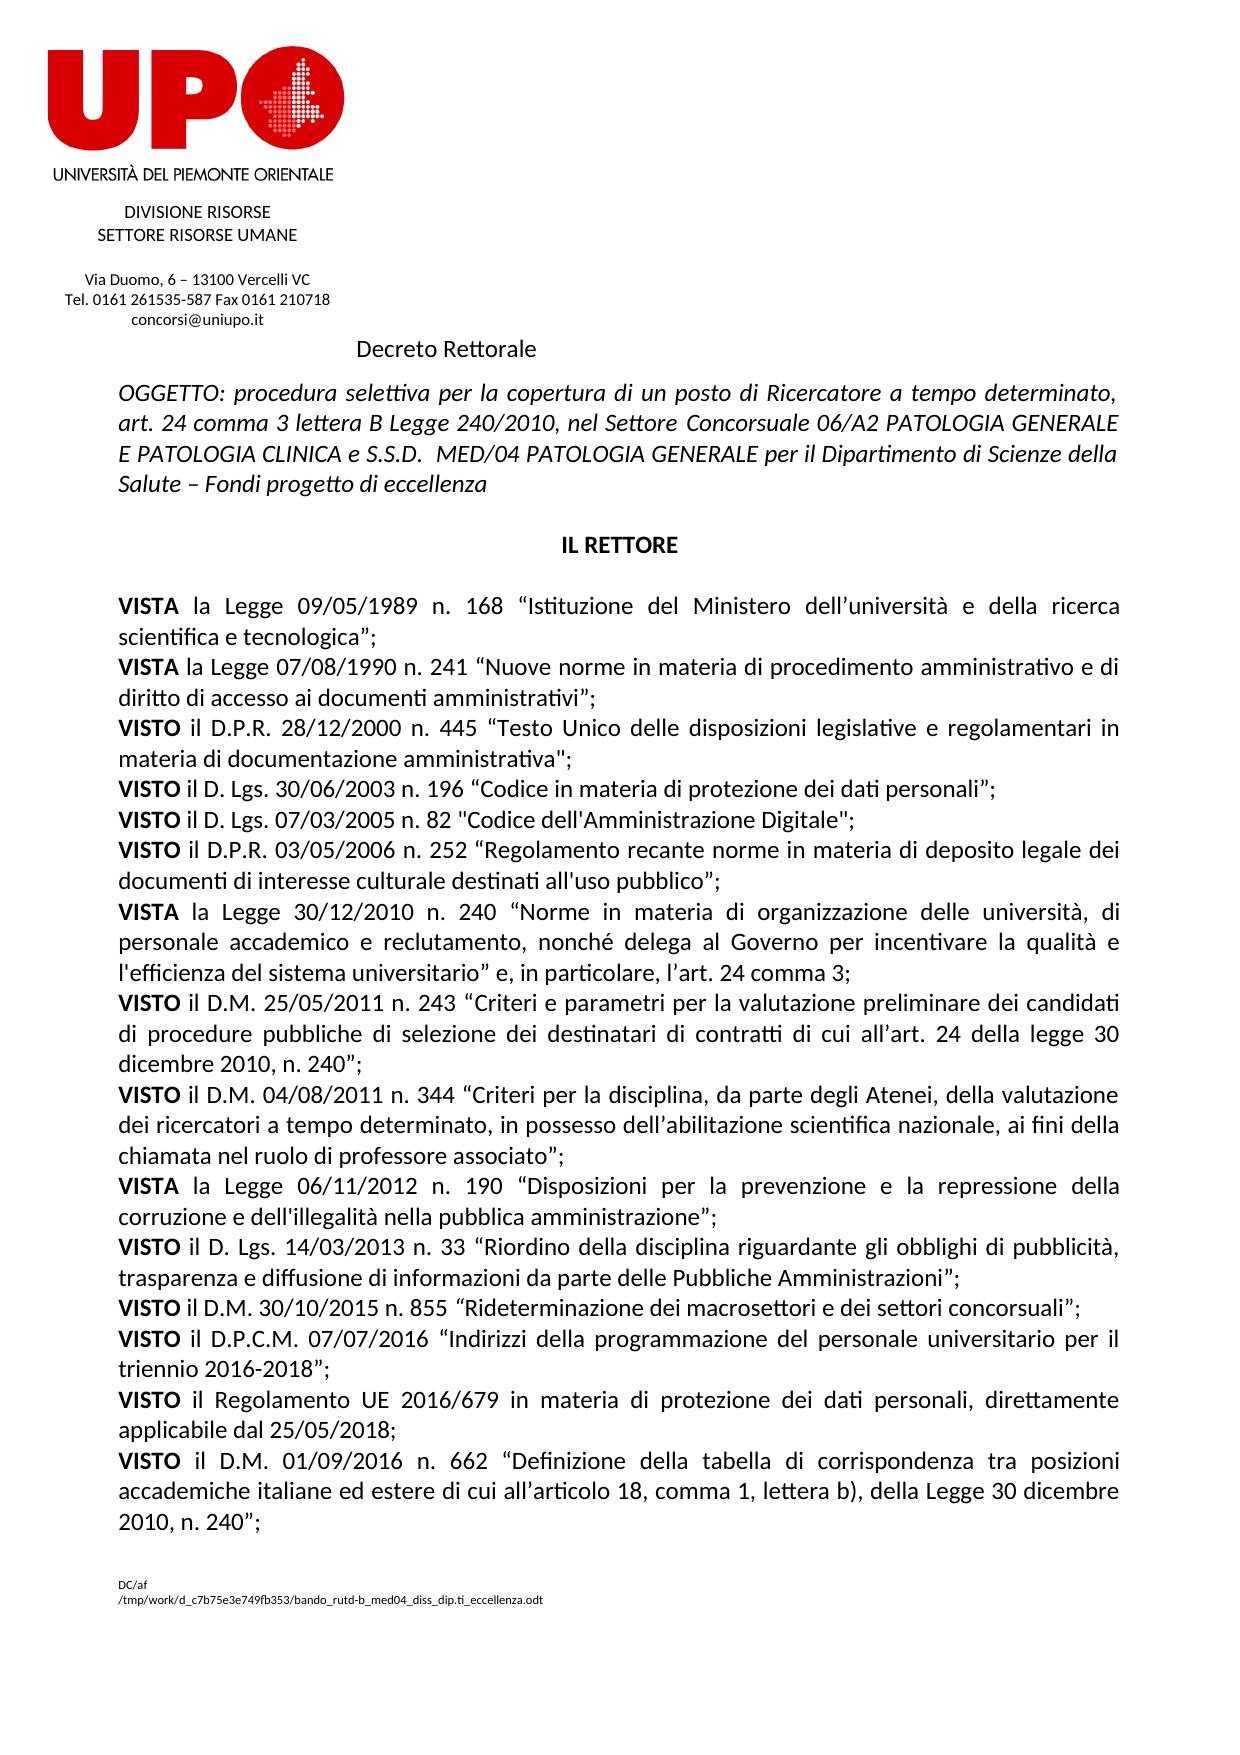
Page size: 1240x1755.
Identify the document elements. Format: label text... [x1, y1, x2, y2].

text VISTO il D.P.R. 28/12/2000 n. 445 “Testo Unico delle disposizioni legislative e regolamentari in materia di documentazione amministrativa"; [118, 712, 1121, 773]
text VISTO il D.M. 30/10/2015 n. 855 “Rideterminazione dei macrosettori e dei settori concorsuali”; [118, 1292, 1121, 1323]
text VISTA la Legge 30/12/2010 n. 240 “Norme in materia di organizzazione delle università, di personale accademico e reclutamento, nonché delega al Governo per incentivare la qualità e l'efficienza del sistema universitario” e, in particolare, l’art. 24 comma 3; [118, 896, 1121, 987]
text VISTO il D. Lgs. 30/06/2003 n. 196 “Codice in materia di protezione dei dati personali”; [118, 773, 1121, 804]
text OGGETTO: procedura selettiva per la copertura di un posto di Ricercatore a tempo determinato, art. 24 comma 3 lettera B Legge 240/2010, nel Settore Concorsuale 06/A2 PATOLOGIA GENERALE E PATOLOGIA CLINICA e S.S.D. MED/04 PATOLOGIA GENERALE per il Dipartimento di Scienze della Salute – Fondi progetto di eccellenza [118, 377, 1121, 499]
text VISTO il D.P.C.M. 07/07/2016 “Indirizzi della programmazione del personale universitario per il triennio 2016-2018”; [118, 1323, 1121, 1384]
text VISTO il Regolamento UE 2016/679 in materia di protezione dei dati personali, direttamente applicabile dal 25/05/2018; [118, 1384, 1121, 1445]
text Decreto Rettorale [118, 333, 1121, 364]
text VISTO il D.M. 25/05/2011 n. 243 “Criteri e parametri per la valutazione preliminare dei candidati di procedure pubbliche di selezione dei destinatari di contratti di cui all’art. 24 della legge 30 dicembre 2010, n. 240”; [118, 987, 1121, 1079]
text VISTO il D.M. 04/08/2011 n. 344 “Criteri per la disciplina, da parte degli Atenei, della valutazione dei ricercatori a tempo determinato, in possesso dell’abilitazione scientifica nazionale, ai fini della chiamata nel ruolo di professore associato”; [118, 1079, 1121, 1170]
text VISTO il D. Lgs. 14/03/2013 n. 33 “Riordino della disciplina riguardante gli obblighi di pubblicità, trasparenza e diffusione di informazioni da parte delle Pubbliche Amministrazioni”; [118, 1231, 1121, 1292]
text VISTA la Legge 09/05/1989 n. 168 “Istituzione del Ministero dell’università e della ricerca scientifica e tecnologica”; [118, 590, 1121, 651]
text IL RETTORE [118, 529, 1121, 560]
text VISTA la Legge 07/08/1990 n. 241 “Nuove norme in materia di procedimento amministrativo e di diritto di accesso ai documenti amministrativi”; [118, 651, 1121, 712]
text VISTA la Legge 06/11/2012 n. 190 “Disposizioni per la prevenzione e la repressione della corruzione e dell'illegalità nella pubblica amministrazione”; [118, 1170, 1121, 1231]
text VISTO il D. Lgs. 07/03/2005 n. 82 "Codice dell'Amministrazione Digitale"; [118, 804, 1121, 834]
text VISTO il D.M. 01/09/2016 n. 662 “Definizione della tabella di corrispondenza tra posizioni accademiche italiane ed estere di cui all’articolo 18, comma 1, lettera b), della Legge 30 dicembre 2010, n. 240”; [118, 1445, 1121, 1537]
text VISTO il D.P.R. 03/05/2006 n. 252 “Regolamento recante norme in materia di deposito legale dei documenti di interesse culturale destinati all'uso pubblico”; [118, 834, 1121, 896]
